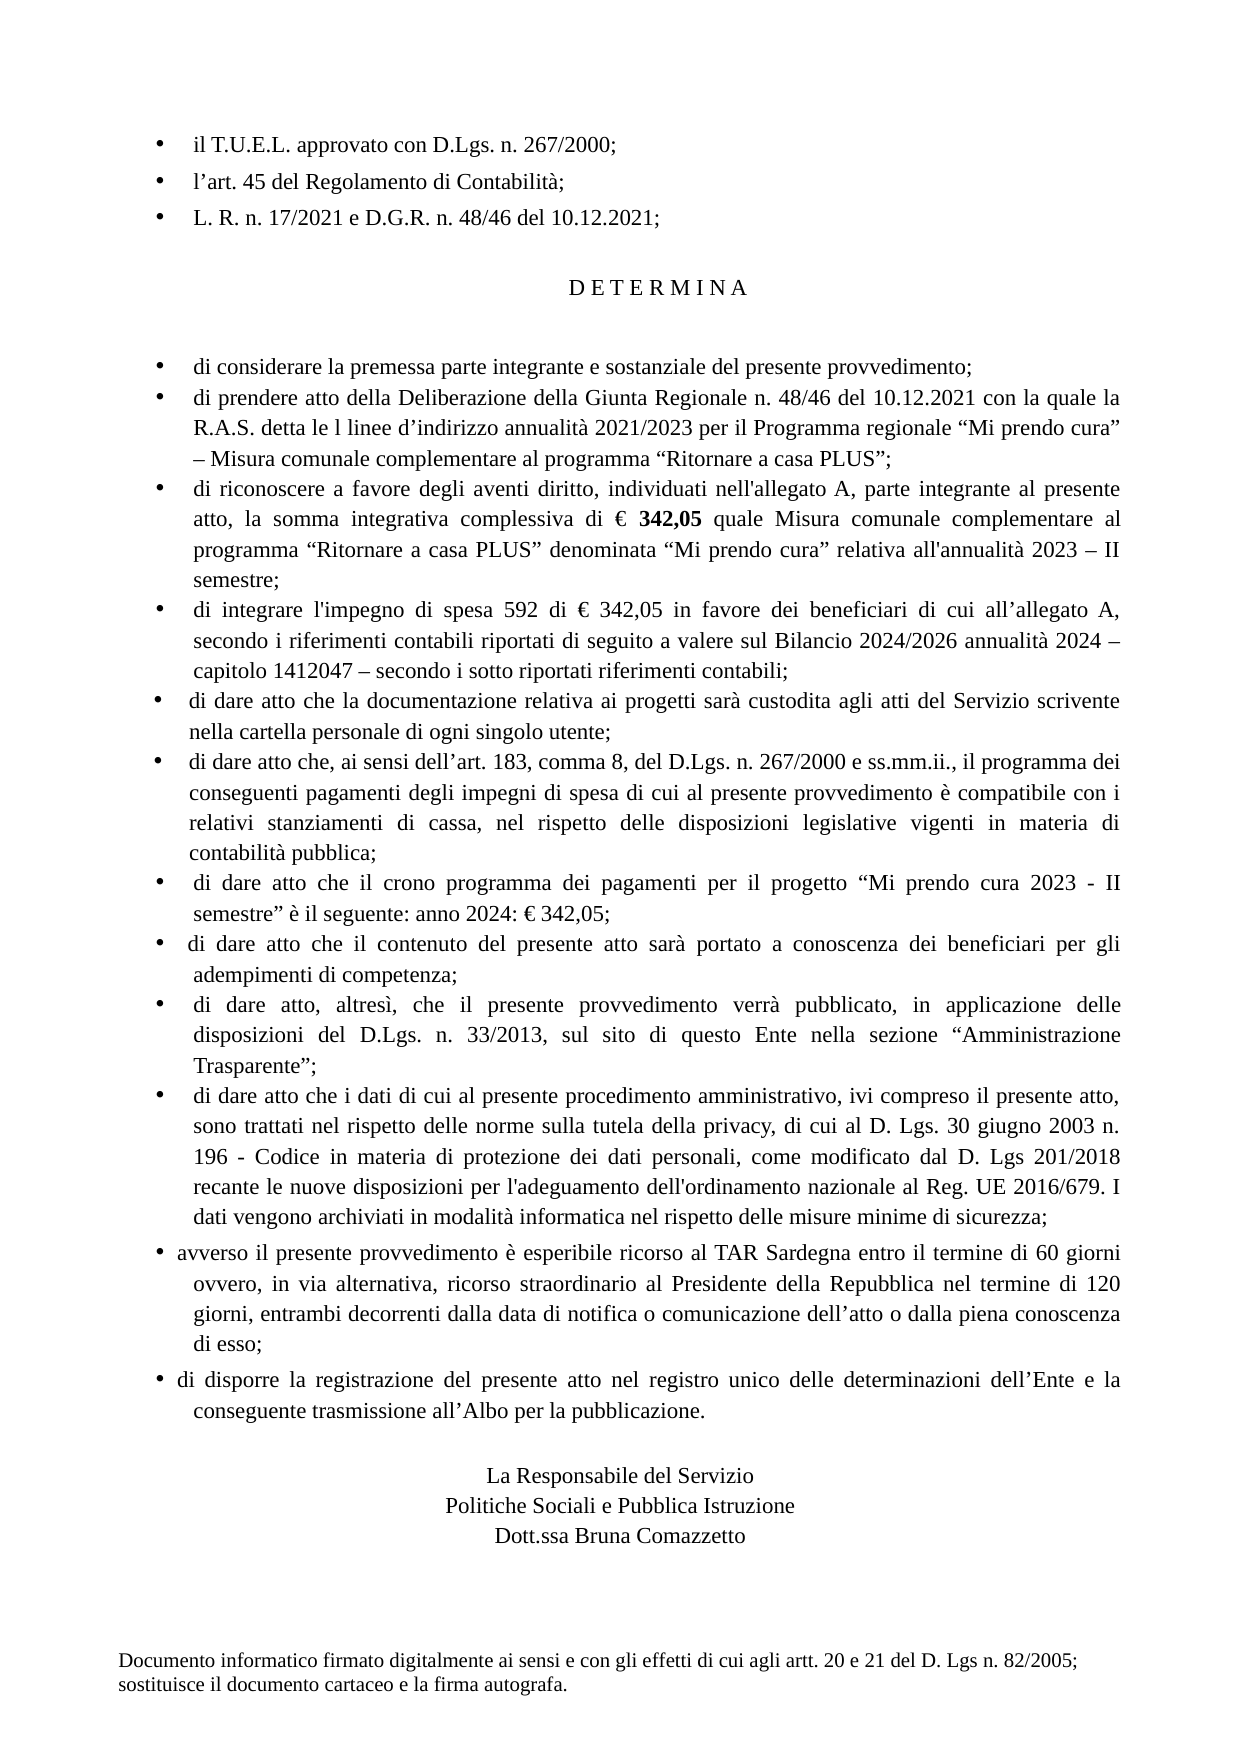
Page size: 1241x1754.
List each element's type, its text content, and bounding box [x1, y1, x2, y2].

list il T.U.E.L. approvato con D.Lgs. n. 267/2000; [156, 131, 1122, 158]
list l’art. 45 del Regolamento di Contabilità; [156, 168, 1122, 194]
list L. R. n. 17/2021 e D.G.R. n. 48/46 del 10.12.2021; [156, 204, 1122, 231]
list di dare atto che la documentazione relativa ai progetti sarà custodita agli atti del Servizio scrivente nella cartella personale di ogni singolo utente; [153, 687, 1122, 744]
list di dare atto che il contenuto del presente atto sarà portato a conoscenza dei beneficiari per gli adempimenti di competenza; [156, 930, 1122, 987]
list di prendere atto della Deliberazione della Giunta Regionale n. 48/46 del 10.12.2021 con la quale la R.A.S. detta le l linee d’indirizzo annualità 2021/2023 per il Programma regionale “Mi prendo cura” – Misura comunale complementare al programma “Ritornare a casa PLUS”; [156, 384, 1122, 471]
list di integrare l'impegno di spesa 592 di € 342,05 in favore dei beneficiari di cui all’allegato A, secondo i riferimenti contabili riportati di seguito a valere sul Bilancio 2024/2026 annualità 2024 – capitolo 1412047 – secondo i sotto riportati riferimenti contabili; [156, 596, 1122, 683]
list di dare atto che, ai sensi dell’art. 183, comma 8, del D.Lgs. n. 267/2000 e ss.mm.ii., il programma dei conseguenti pagamenti degli impegni di spesa di cui al presente provvedimento è compatibile con i relativi stanziamenti di cassa, nel rispetto delle disposizioni legislative vigenti in materia di contabilità pubblica; [153, 748, 1122, 865]
list di dare atto che i dati di cui al presente procedimento amministrativo, ivi compreso il presente atto, sono trattati nel rispetto delle norme sulla tutela della privacy, di cui al D. Lgs. 30 giugno 2003 n. 196 - Codice in materia di protezione dei dati personali, come modificato dal D. Lgs 201/2018 recante le nuove disposizioni per l'adeguamento dell'ordinamento nazionale al Reg. UE 2016/679. I dati vengono archiviati in modalità informatica nel rispetto delle misure minime di sicurezza; [156, 1082, 1122, 1229]
list D E T E R M I N A [156, 274, 1122, 300]
list Politiche Sociali e Pubblica Istruzione [118, 1492, 1122, 1519]
list di dare atto, altresì, che il presente provvedimento verrà pubblicato, in applicazione delle disposizioni del D.Lgs. n. 33/2013, sul sito di questo Ente nella sezione “Amministrazione Trasparente”; [156, 991, 1122, 1078]
list avverso il presente provvedimento è esperibile ricorso al TAR Sardegna entro il termine di 60 giorni ovvero, in via alternativa, ricorso straordinario al Presidente della Repubblica nel termine di 120 giorni, entrambi decorrenti dalla data di notifica o comunicazione dell’atto o dalla piena conoscenza di esso; [156, 1239, 1122, 1357]
list di considerare la premessa parte integrante e sostanziale del presente provvedimento; [156, 353, 1122, 380]
list di disporre la registrazione del presente atto nel registro unico delle determinazioni dell’Ente e la conseguente trasmissione all’Albo per la pubblicazione. [156, 1367, 1122, 1423]
list di dare atto che il crono programma dei pagamenti per il progetto “Mi prendo cura 2023 - II semestre” è il seguente: anno 2024: € 342,05; [156, 869, 1122, 926]
list La Responsabile del Servizio [118, 1462, 1122, 1488]
list Dott.ssa Bruna Comazzetto [118, 1522, 1122, 1549]
list di riconoscere a favore degli aventi diritto, individuati nell'allegato A, parte integrante al presente atto, la somma integrativa complessiva di € 342,05 quale Misura comunale complementare al programma “Ritornare a casa PLUS” denominata “Mi prendo cura” relativa all'annualità 2023 – II semestre; [156, 475, 1122, 592]
